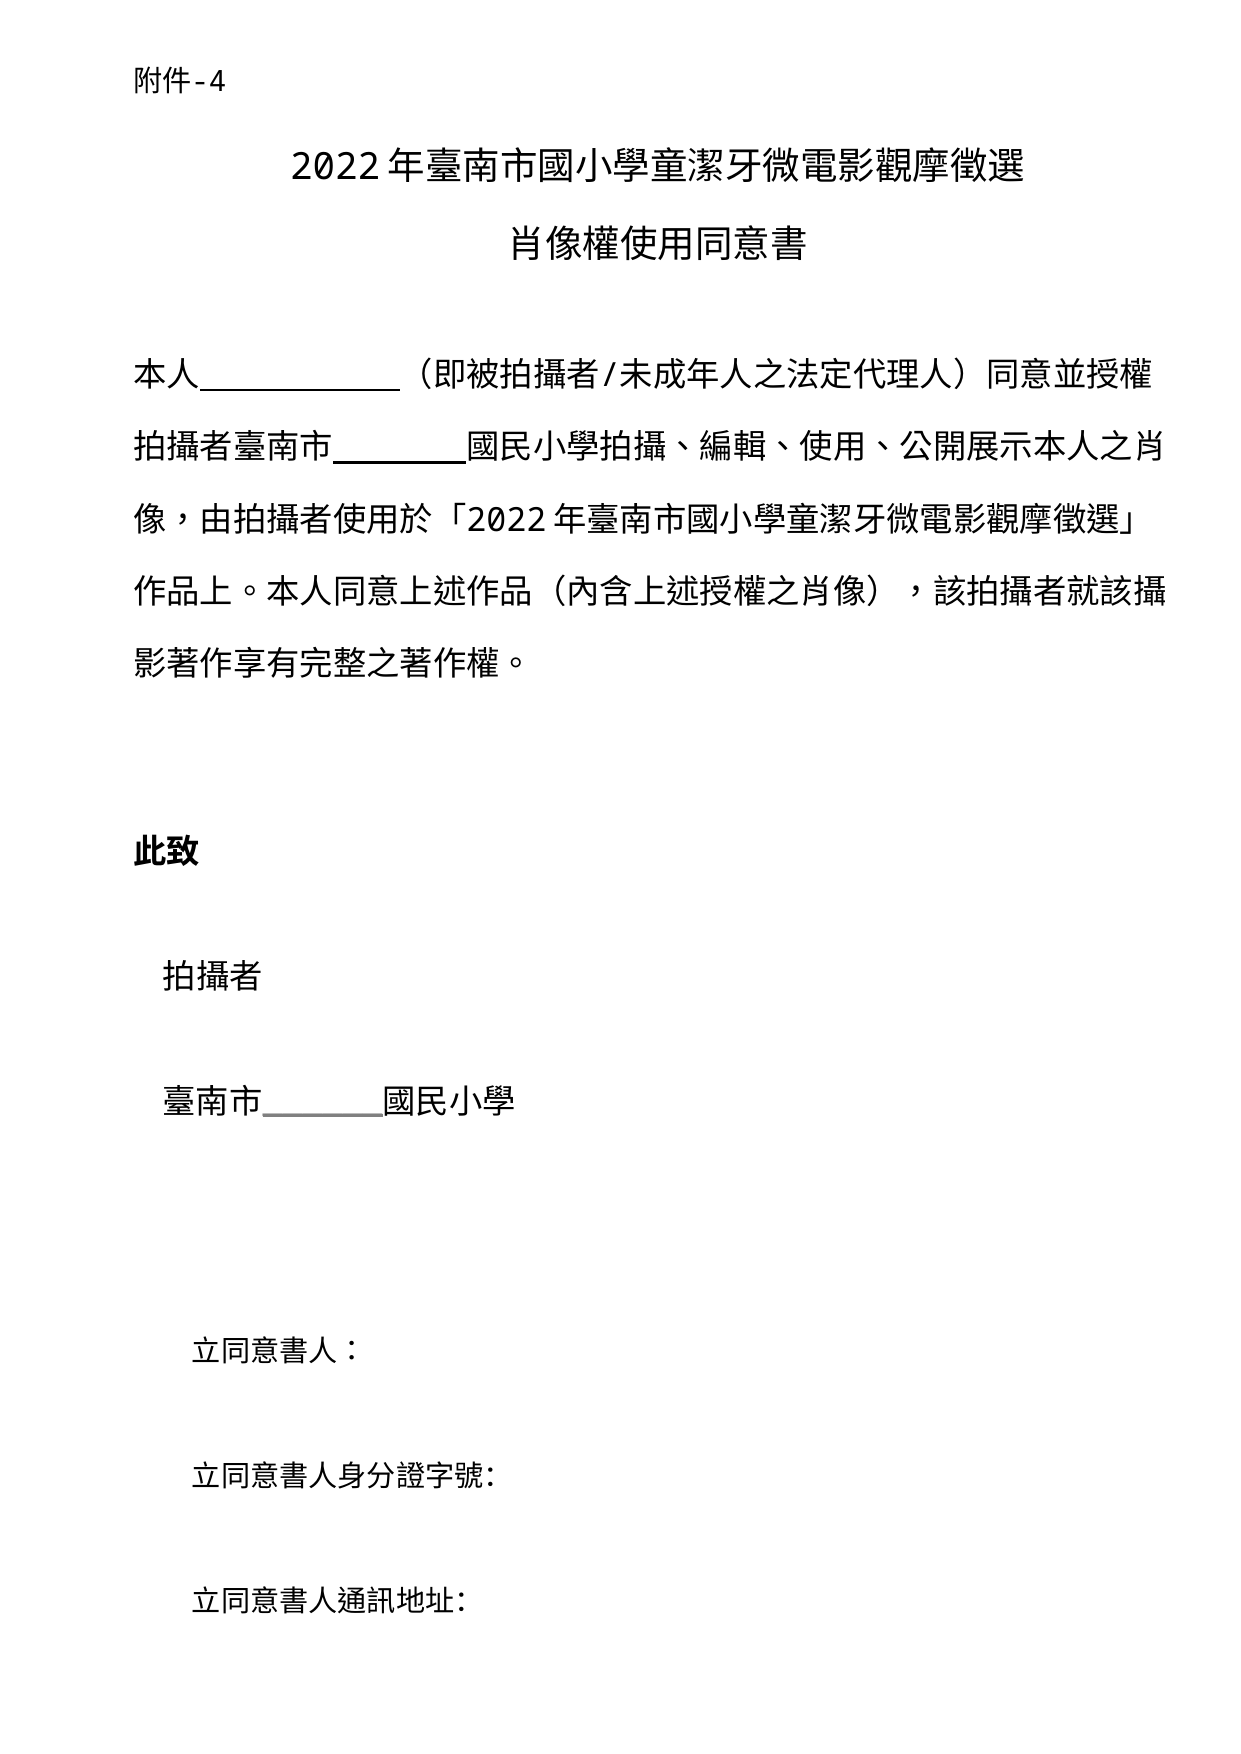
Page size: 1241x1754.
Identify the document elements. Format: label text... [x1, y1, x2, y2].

text 肖像權使用同意書 [133, 208, 1181, 270]
text 立同意書人： [162, 1307, 1181, 1369]
text 立同意書人通訊地址： [162, 1557, 1181, 1619]
text 本人 （即被拍攝者/未成年人之法定代理人）同意並授權拍攝者臺南市 國民小學拍攝、編輯、使用、公開展示本人之肖像，由拍攝者使用於「2022年臺南市國小學童潔牙微電影觀摩徵選」作品上。本人同意上述作品（內含上述授權之肖像），該拍攝者就該攝影著作享有完整之著作權。 [133, 348, 1181, 685]
text 立同意書人身分證字號： [162, 1432, 1181, 1494]
text 附件-4 [133, 57, 1064, 99]
text 拍攝者 [162, 932, 1181, 994]
text 臺南市______國民小學 [133, 1057, 1181, 1119]
text 此致 [133, 807, 1181, 869]
text 2022年臺南市國小學童潔牙微電影觀摩徵選 [133, 139, 1181, 189]
